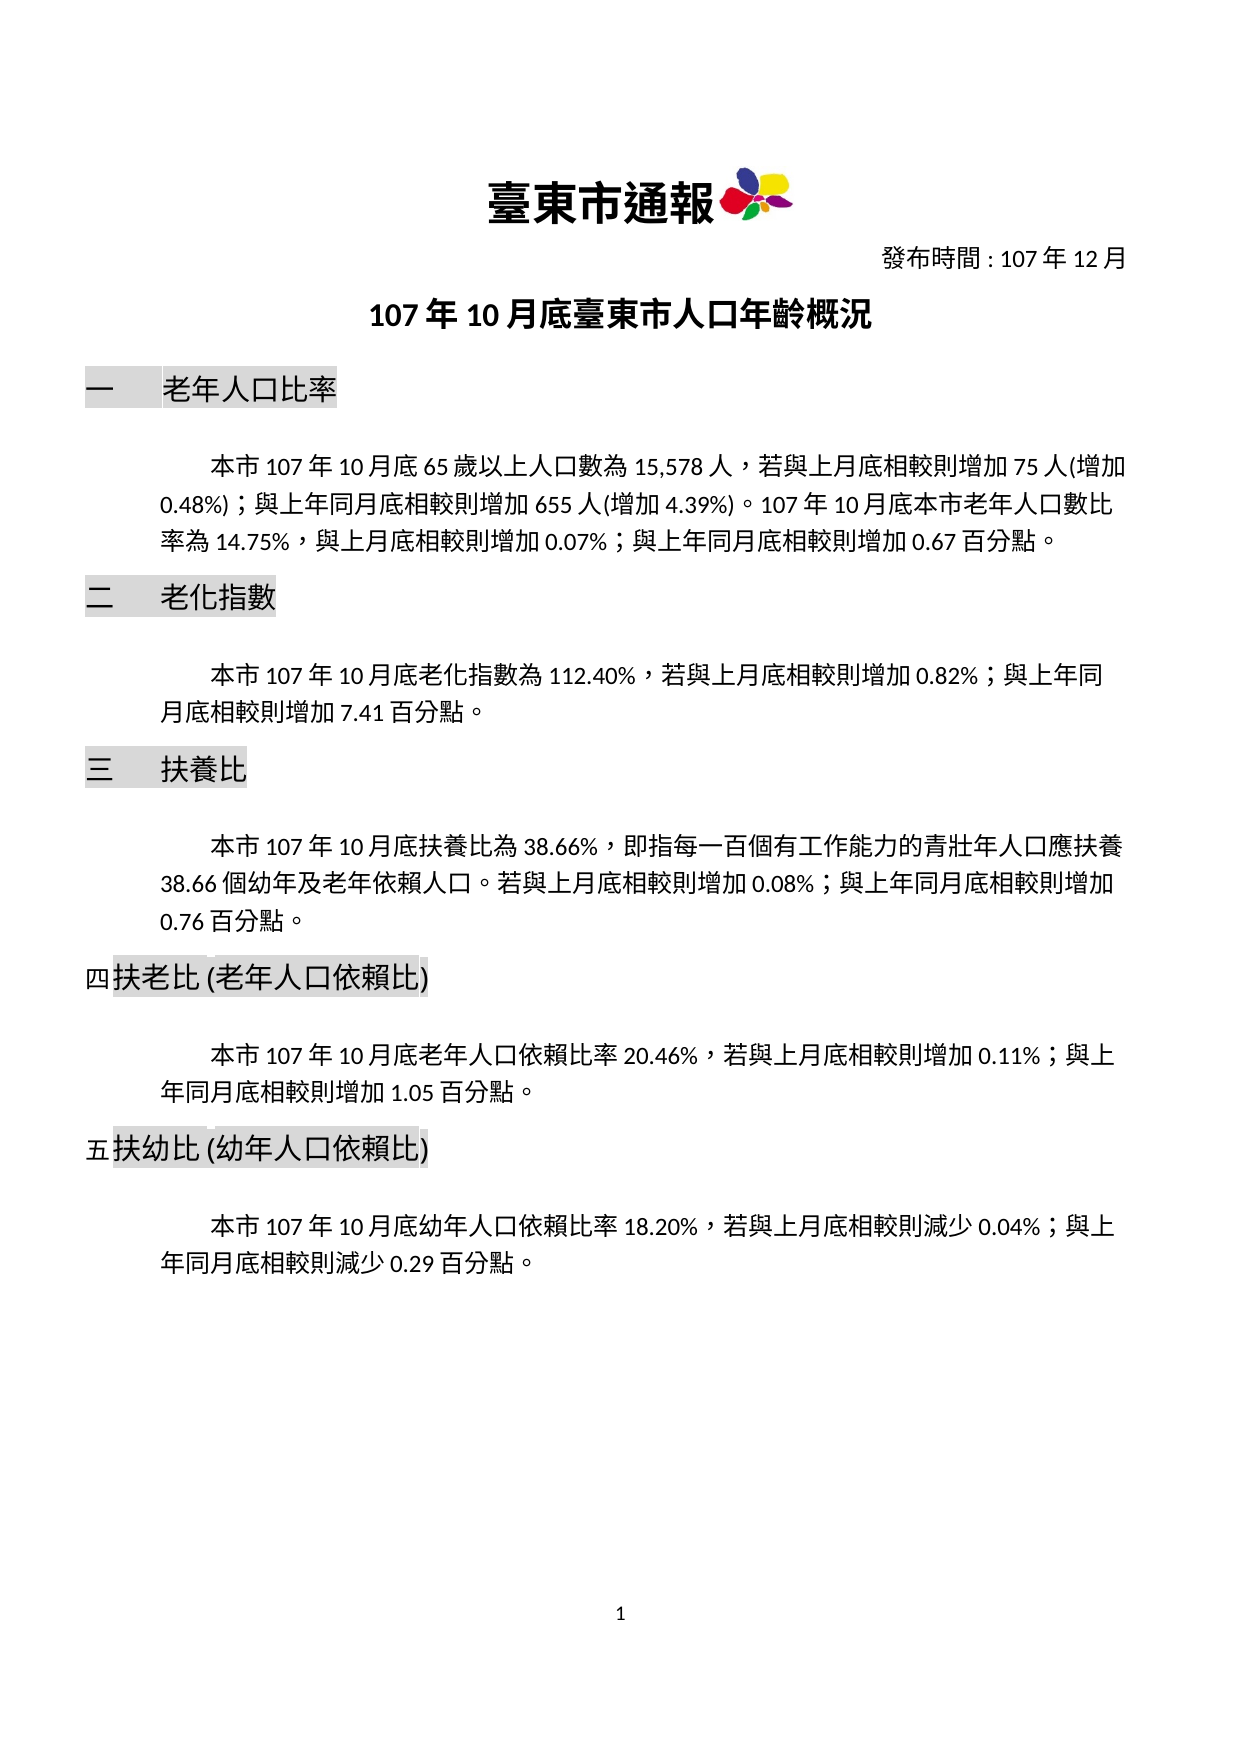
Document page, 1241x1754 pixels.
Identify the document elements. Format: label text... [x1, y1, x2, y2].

text 臺東市通報 [112, 162, 1128, 237]
text 107年10月底臺東市人口年齡概況 [112, 275, 1128, 350]
picture [715, 166, 796, 221]
list 老化指數 [85, 558, 1128, 633]
list 本市107年10月底幼年人口依賴比率18.20%，若與上月底相較則減少0.04%；與上年同月底相較則減少0.29百分點。 [160, 1206, 1128, 1281]
list 本市107年10月底老年人口依賴比率20.46%，若與上月底相較則增加0.11%；與上年同月底相較則增加1.05百分點。 [160, 1034, 1128, 1109]
text 發布時間 : 107年12月 [112, 237, 1128, 275]
list 扶幼比 (幼年人口依賴比) [85, 1109, 1128, 1184]
list 扶養比 [85, 730, 1128, 805]
list 老年人口比率 [85, 350, 1128, 425]
list 本市107年10月底扶養比為38.66%，即指每一百個有工作能力的青壯年人口應扶養38.66個幼年及老年依賴人口。若與上月底相較則增加0.08%；與上年同月底相較則增加0.76百分點。 [160, 826, 1128, 938]
list 本市107年10月底老化指數為112.40%，若與上月底相較則增加0.82%；與上年同月底相較則增加7.41百分點。 [160, 655, 1128, 730]
list 扶老比 (老年人口依賴比) [85, 938, 1128, 1013]
list 本市107年10月底65歲以上人口數為15,578人，若與上月底相較則增加75人(增加0.48%)；與上年同月底相較則增加655人(增加4.39%)。107年10月底本市老年人口數比率為14.75%，與上月底相較則增加0.07%；與上年同月底相較則增加0.67百分點。 [160, 446, 1128, 558]
